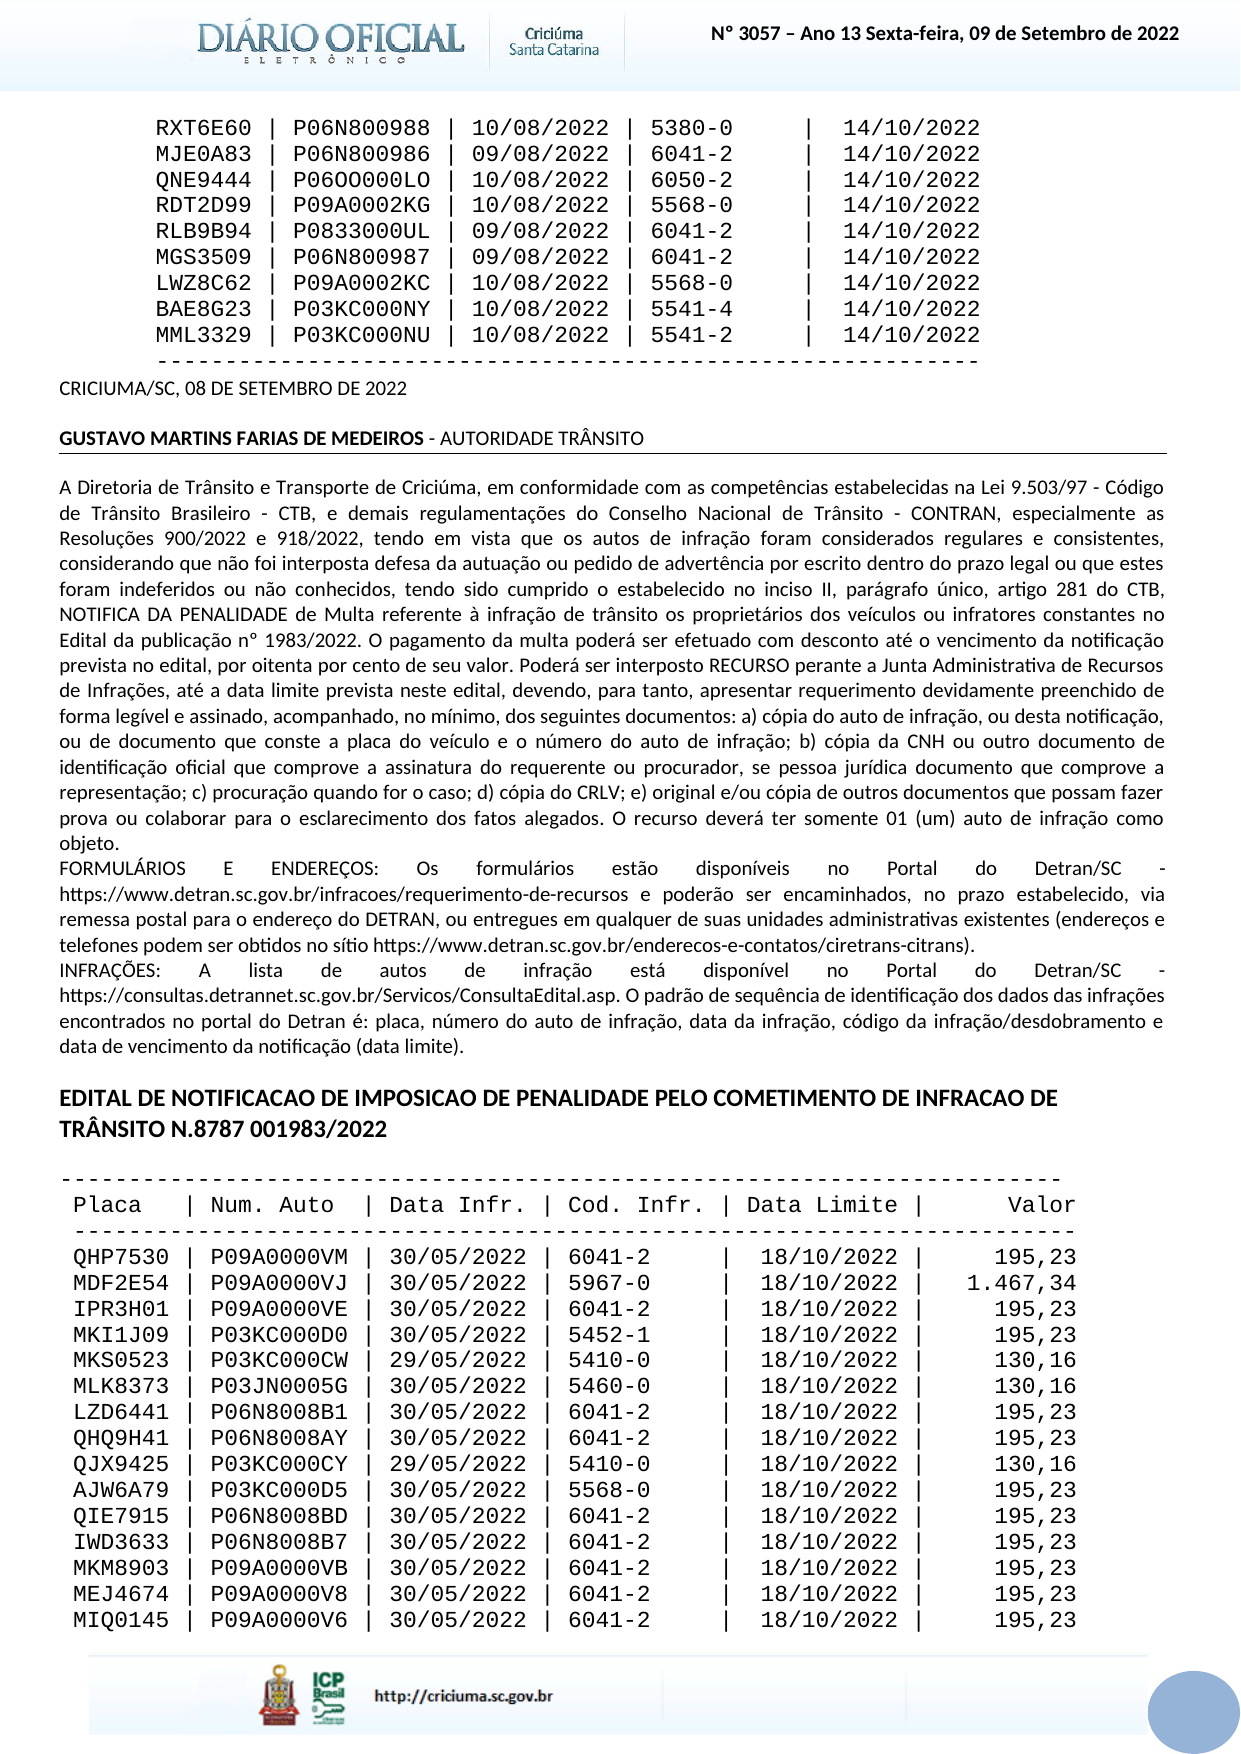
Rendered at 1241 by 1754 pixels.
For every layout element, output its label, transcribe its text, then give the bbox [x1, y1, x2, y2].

text MEJ4674 | P09A0000V8 | 30/05/2022 | 6041-2 | 18/10/2022 | 195,23 [59, 1582, 1167, 1608]
text AJW6A79 | P03KC000D5 | 30/05/2022 | 5568-0 | 18/10/2022 | 195,23 [59, 1478, 1167, 1504]
text LZD6441 | P06N8008B1 | 30/05/2022 | 6041-2 | 18/10/2022 | 195,23 [59, 1401, 1167, 1427]
text MGS3509 | P06N800987 | 09/08/2022 | 6041-2 | 14/10/2022 [59, 246, 1167, 272]
text Placa | Num. Auto | Data Infr. | Cod. Infr. | Data Limite | Valor [59, 1193, 1167, 1219]
text QIE7915 | P06N8008BD | 30/05/2022 | 6041-2 | 18/10/2022 | 195,23 [59, 1504, 1167, 1530]
text RLB9B94 | P0833000UL | 09/08/2022 | 6041-2 | 14/10/2022 [59, 220, 1167, 246]
text QJX9425 | P03KC000CY | 29/05/2022 | 5410-0 | 18/10/2022 | 130,16 [59, 1453, 1167, 1478]
text INFRAÇÕES: A lista de autos de infração está disponível no Portal do Detran/SC - https://consultas.detrannet.sc.gov.br/Servicos/ConsultaEdital.asp. O padrão de sequência de identificação dos dados das infrações encontrados no portal do Detran é: placa, número do auto de infração, data da infração, código da infração/desdobramento e data de vencimento da notificação (data limite). [59, 957, 1167, 1059]
text BAE8G23 | P03KC000NY | 10/08/2022 | 5541-4 | 14/10/2022 [59, 298, 1167, 323]
text LWZ8C62 | P09A0002KC | 10/08/2022 | 5568-0 | 14/10/2022 [59, 272, 1167, 298]
text MLK8373 | P03JN0005G | 30/05/2022 | 5460-0 | 18/10/2022 | 130,16 [59, 1375, 1167, 1401]
text QHQ9H41 | P06N8008AY | 30/05/2022 | 6041-2 | 18/10/2022 | 195,23 [59, 1427, 1167, 1453]
text EDITAL DE NOTIFICACAO DE IMPOSICAO DE PENALIDADE PELO COMETIMENTO DE INFRACAO DE TRÂNSITO N.8787 001983/2022 [59, 1083, 1167, 1144]
text MDF2E54 | P09A0000VJ | 30/05/2022 | 5967-0 | 18/10/2022 | 1.467,34 [59, 1271, 1167, 1297]
text A Diretoria de Trânsito e Transporte de Criciúma, em conformidade com as competências estabelecidas na Lei 9.503/97 - Código de Trânsito Brasileiro - CTB, e demais regulamentações do Conselho Nacional de Trânsito - CONTRAN, especialmente as Resoluções 900/2022 e 918/2022, tendo em vista que os autos de infração foram considerados regulares e consistentes, considerando que não foi interposta defesa da autuação ou pedido de advertência por escrito dentro do prazo legal ou que estes foram indeferidos ou não conhecidos, tendo sido cumprido o estabelecido no inciso II, parágrafo único, artigo 281 do CTB, NOTIFICA DA PENALIDADE de Multa referente à infração de trânsito os proprietários dos veículos ou infratores constantes no Edital da publicação nº 1983/2022. O pagamento da multa poderá ser efetuado com desconto até o vencimento da notificação prevista no edital, por oitenta por cento de seu valor. Poderá ser interposto RECURSO perante a Junta Administrativa de Recursos de Infrações, até a data limite prevista neste edital, devendo, para tanto, apresentar requerimento devidamente preenchido de forma legível e assinado, acompanhado, no mínimo, dos seguintes documentos: a) cópia do auto de infração, ou desta notificação, ou de documento que conste a placa do veículo e o número do auto de infração; b) cópia da CNH ou outro documento de identificação oficial que comprove a assinatura do requerente ou procurador, se pessoa jurídica documento que comprove a representação; c) procuração quando for o caso; d) cópia do CRLV; e) original e/ou cópia de outros documentos que possam fazer prova ou colaborar para o esclarecimento dos fatos alegados. O recurso deverá ter somente 01 (um) auto de infração como objeto. [59, 474, 1167, 856]
text QHP7530 | P09A0000VM | 30/05/2022 | 6041-2 | 18/10/2022 | 195,23 [59, 1245, 1167, 1271]
text QNE9444 | P06OO000LO | 10/08/2022 | 6050-2 | 14/10/2022 [59, 168, 1167, 194]
text IWD3633 | P06N8008B7 | 30/05/2022 | 6041-2 | 18/10/2022 | 195,23 [59, 1530, 1167, 1556]
text MJE0A83 | P06N800986 | 09/08/2022 | 6041-2 | 14/10/2022 [59, 142, 1167, 168]
text ------------------------------------------------------------------------- [59, 1167, 1167, 1193]
text ------------------------------------------------------------ [59, 349, 1167, 375]
text IPR3H01 | P09A0000VE | 30/05/2022 | 6041-2 | 18/10/2022 | 195,23 [59, 1297, 1167, 1323]
text RXT6E60 | P06N800988 | 10/08/2022 | 5380-0 | 14/10/2022 [59, 116, 1167, 142]
text MML3329 | P03KC000NU | 10/08/2022 | 5541-2 | 14/10/2022 [59, 323, 1167, 349]
text MIQ0145 | P09A0000V6 | 30/05/2022 | 6041-2 | 18/10/2022 | 195,23 [59, 1608, 1167, 1634]
text MKM8903 | P09A0000VB | 30/05/2022 | 6041-2 | 18/10/2022 | 195,23 [59, 1556, 1167, 1582]
text ------------------------------------------------------------------------- [59, 1219, 1167, 1245]
text MKI1J09 | P03KC000D0 | 30/05/2022 | 5452-1 | 18/10/2022 | 195,23 [59, 1323, 1167, 1349]
text MKS0523 | P03KC000CW | 29/05/2022 | 5410-0 | 18/10/2022 | 130,16 [59, 1349, 1167, 1375]
text RDT2D99 | P09A0002KG | 10/08/2022 | 5568-0 | 14/10/2022 [59, 194, 1167, 220]
text FORMULÁRIOS E ENDEREÇOS: Os formulários estão disponíveis no Portal do Detran/SC - https://www.detran.sc.gov.br/infracoes/requerimento-de-recursos e poderão ser encaminhados, no prazo estabelecido, via remessa postal para o endereço do DETRAN, ou entregues em qualquer de suas unidades administrativas existentes (endereços e telefones podem ser obtidos no sítio https://www.detran.sc.gov.br/enderecos-e-contatos/ciretrans-citrans). [59, 856, 1167, 957]
text GUSTAVO MARTINS FARIAS DE MEDEIROS - AUTORIDADE TRÂNSITO [59, 402, 1167, 453]
text CRICIUMA/SC, 08 DE SETEMBRO DE 2022 [59, 375, 1167, 402]
